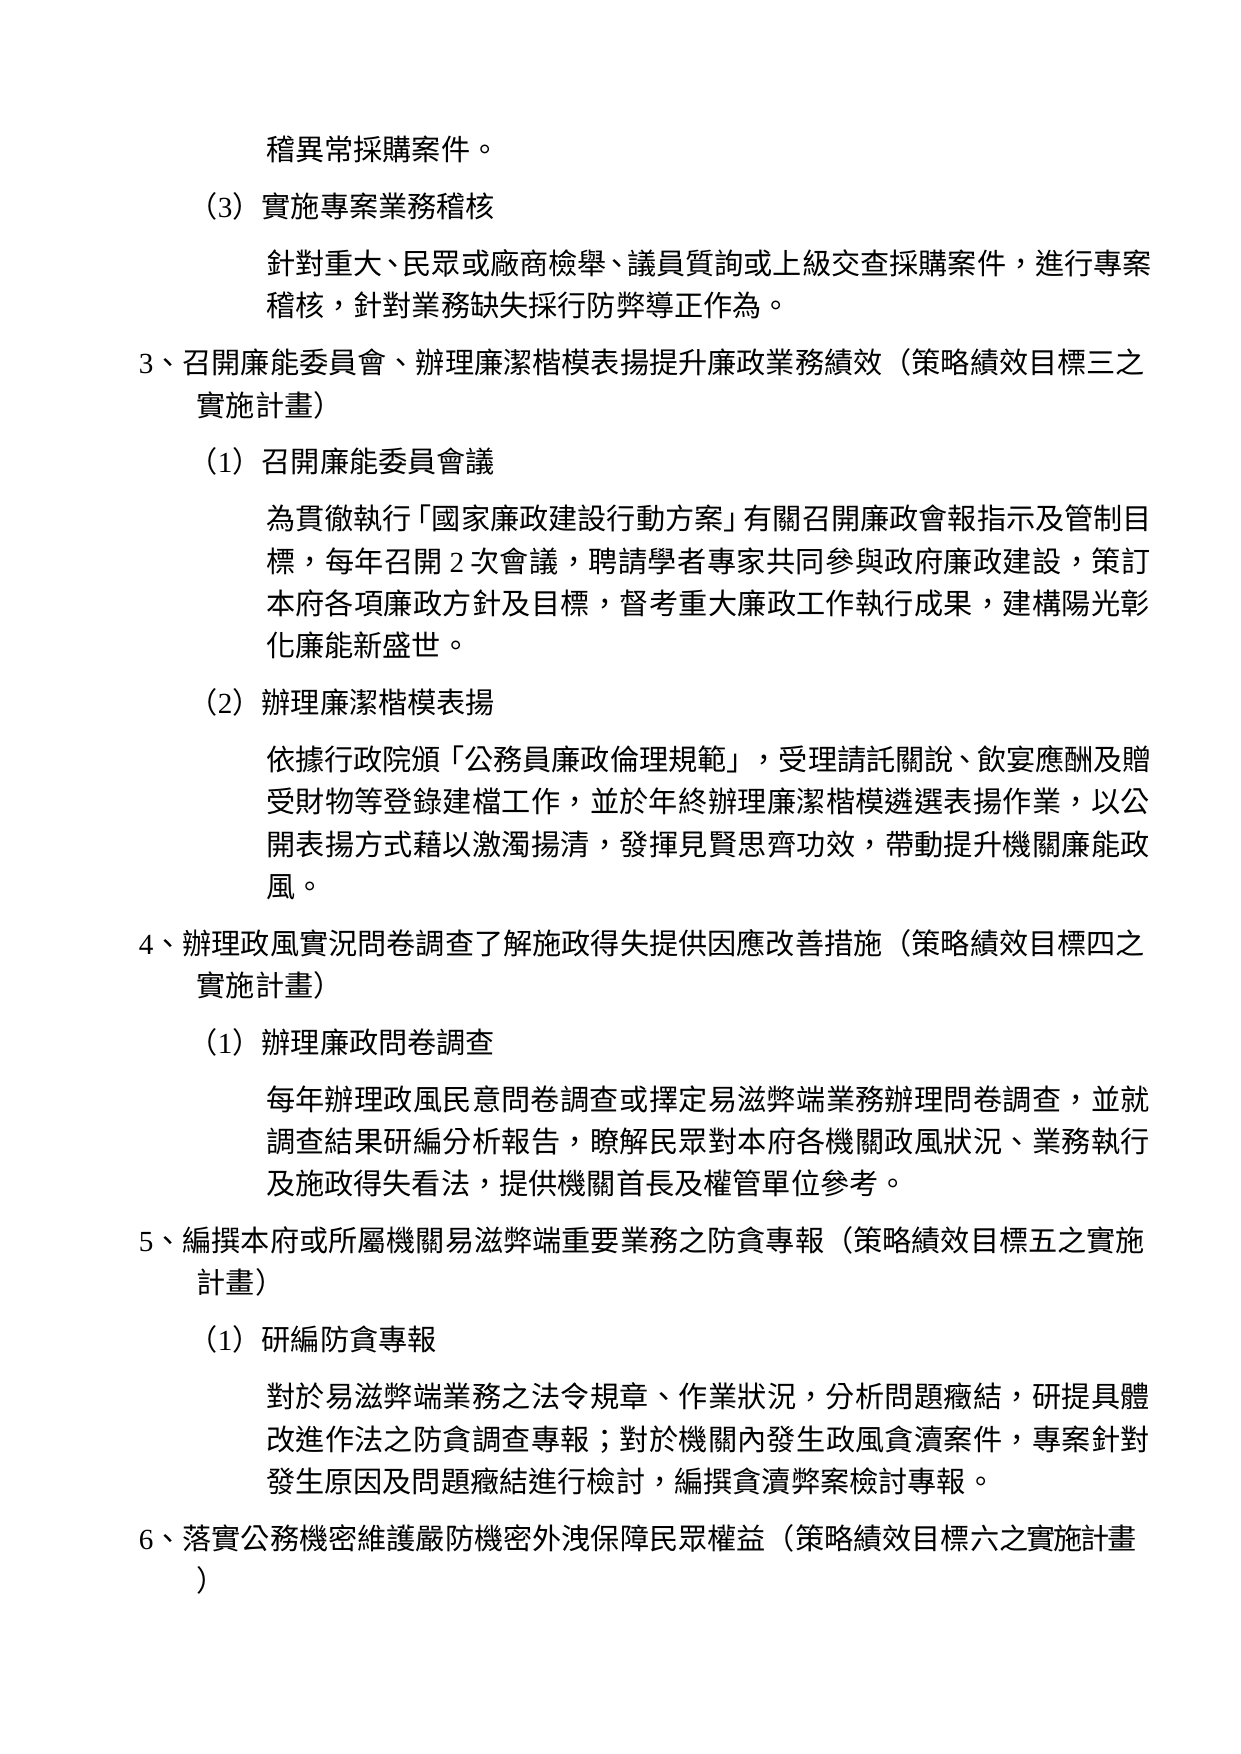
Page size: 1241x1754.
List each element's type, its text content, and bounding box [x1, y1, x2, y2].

list 辦理政風實況問卷調查了解施政得失提供因應改善措施（策略績效目標四之實施計畫） [138, 920, 1152, 1005]
list 研編防貪專報 [188, 1317, 1152, 1359]
list 實施專案業務稽核 [188, 184, 1152, 226]
text 每年辦理政風民意問卷調查或擇定易滋弊端業務辦理問卷調查，並就調查結果研編分析報告，瞭解民眾對本府各機關政風狀況、業務執行及施政得失看法，提供機關首長及權管單位參考。 [266, 1076, 1152, 1203]
list 落實公務機密維護嚴防機密外洩保障民眾權益（策略績效目標六之實施計畫） [138, 1515, 1152, 1600]
text 對於易滋弊端業務之法令規章、作業狀況，分析問題癥結，研提具體改進作法之防貪調查專報；對於機關內發生政風貪瀆案件，專案針對發生原因及問題癥結進行檢討，編撰貪瀆弊案檢討專報。 [266, 1374, 1152, 1501]
text 依據行政院頒「公務員廉政倫理規範」，受理請託關說、飲宴應酬及贈受財物等登錄建檔工作，並於年終辦理廉潔楷模遴選表揚作業，以公開表揚方式藉以激濁揚清，發揮見賢思齊功效，帶動提升機關廉能政風。 [266, 737, 1152, 906]
text 針對重大、民眾或廠商檢舉、議員質詢或上級交查採購案件，進行專案稽核，針對業務缺失採行防弊導正作為。 [266, 241, 1152, 325]
list 召開廉能委員會議 [188, 439, 1152, 481]
list 辦理廉政問卷調查 [188, 1019, 1152, 1062]
text 稽異常採購案件。 [266, 127, 1152, 169]
text 為貫徹執行「國家廉政建設行動方案」有關召開廉政會報指示及管制目標，每年召開2次會議，聘請學者專家共同參與政府廉政建設，策訂本府各項廉政方針及目標，督考重大廉政工作執行成果，建構陽光彰化廉能新盛世。 [266, 496, 1152, 665]
list 召開廉能委員會、辦理廉潔楷模表揚提升廉政業務績效（策略績效目標三之實施計畫） [138, 340, 1152, 424]
list 編撰本府或所屬機關易滋弊端重要業務之防貪專報（策略績效目標五之實施計畫） [138, 1218, 1152, 1302]
list 辦理廉潔楷模表揚 [188, 680, 1152, 722]
